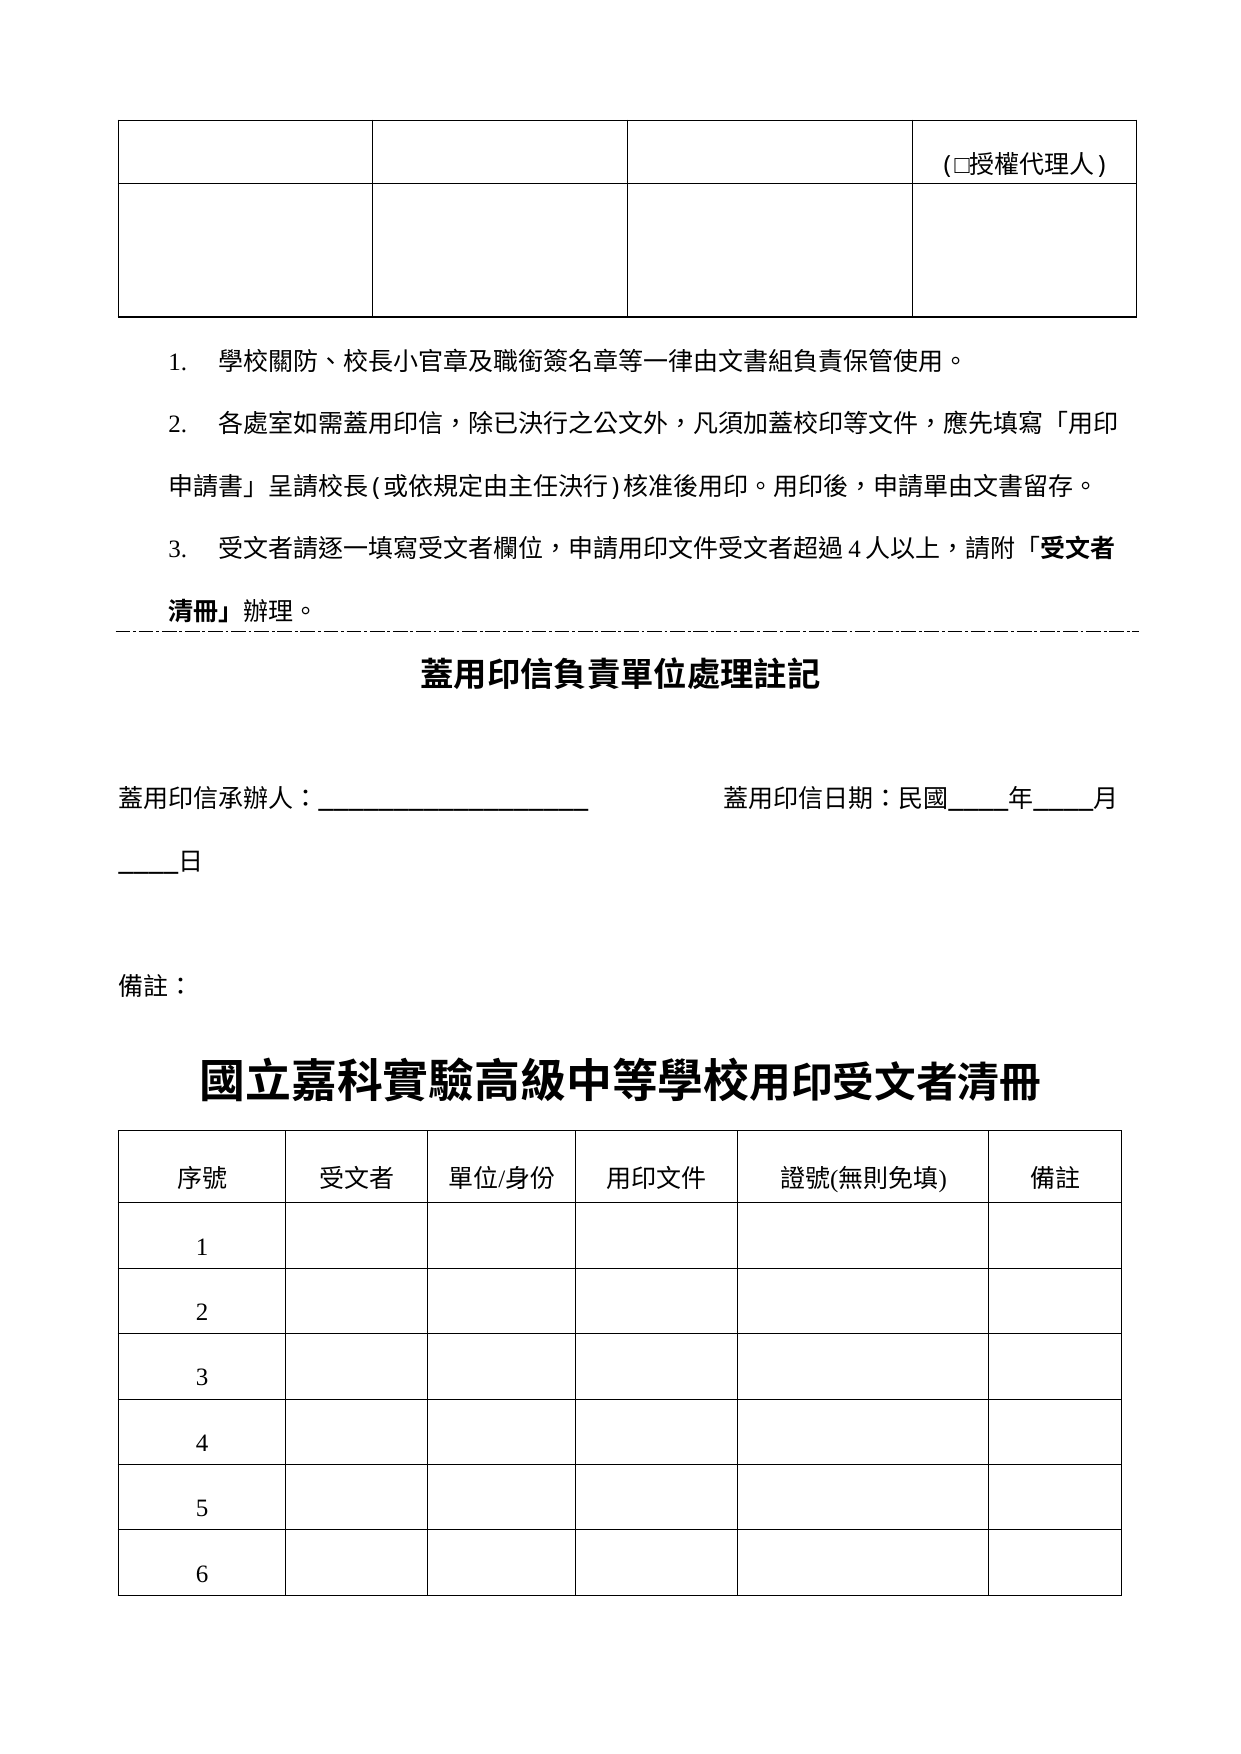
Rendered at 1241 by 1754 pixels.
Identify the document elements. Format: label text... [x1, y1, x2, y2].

table_cell 6 [119, 1530, 285, 1595]
table_cell [286, 1334, 427, 1398]
text 蓋用印信承辦人：__________________ 蓋用印信日期：民國____年____月____日 [118, 755, 1122, 880]
table_cell 3 [119, 1334, 285, 1398]
table_cell [576, 1269, 737, 1333]
table_cell [119, 121, 372, 183]
table_cell [119, 184, 372, 316]
list 各處室如需蓋用印信，除已決行之公文外，凡須加蓋校印等文件，應先填寫「用印申請書」呈請校長(或依規定由主任決行)核准後用印。用印後，申請單由文書留存。 [168, 380, 1122, 505]
text 國立嘉科實驗高級中等學校用印受文者清冊 [118, 1005, 1122, 1130]
text 蓋用印信負責單位處理註記 [118, 630, 1122, 692]
table_cell [576, 1530, 737, 1595]
table_cell [989, 1269, 1121, 1333]
text 備註： [118, 942, 1122, 1005]
table_cell (□授權代理人) [913, 121, 1136, 183]
table_header 受文者 [286, 1131, 427, 1202]
table_cell [738, 1400, 988, 1464]
table_cell [989, 1465, 1121, 1529]
table_cell [576, 1334, 737, 1398]
table_cell [738, 1203, 988, 1268]
table_cell [576, 1203, 737, 1268]
table_cell [738, 1269, 988, 1333]
table_header 備註 [989, 1131, 1121, 1202]
table_cell [576, 1400, 737, 1464]
table_cell [373, 121, 627, 183]
table_cell [628, 121, 912, 183]
table_cell [428, 1465, 575, 1529]
table_cell 2 [119, 1269, 285, 1333]
table_cell [428, 1530, 575, 1595]
table_cell [989, 1334, 1121, 1398]
table_cell [989, 1530, 1121, 1595]
table_cell [628, 184, 912, 316]
table_cell [738, 1465, 988, 1529]
table_cell [989, 1203, 1121, 1268]
table_cell [286, 1269, 427, 1333]
table_cell [989, 1400, 1121, 1464]
table_header 單位/身份 [428, 1131, 575, 1202]
table_cell [286, 1530, 427, 1595]
table_cell [286, 1400, 427, 1464]
list 學校關防、校長小官章及職銜簽名章等一律由文書組負責保管使用。 [168, 318, 1122, 380]
table_header 用印文件 [576, 1131, 737, 1202]
table_cell 5 [119, 1465, 285, 1529]
table_cell [738, 1530, 988, 1595]
table_cell [576, 1465, 737, 1529]
list 受文者請逐一填寫受文者欄位，申請用印文件受文者超過4人以上，請附「受文者清冊」辦理。 [168, 505, 1122, 630]
table_header 證號(無則免填) [738, 1131, 988, 1202]
table_cell [428, 1269, 575, 1333]
table_cell [738, 1334, 988, 1398]
table_cell [913, 184, 1136, 316]
table_cell [428, 1400, 575, 1464]
table_cell [373, 184, 627, 316]
table_cell [428, 1334, 575, 1398]
table_cell [428, 1203, 575, 1268]
table_cell [286, 1203, 427, 1268]
table_header 序號 [119, 1131, 285, 1202]
table_cell 4 [119, 1400, 285, 1464]
table_cell [286, 1465, 427, 1529]
table_cell 1 [119, 1203, 285, 1268]
